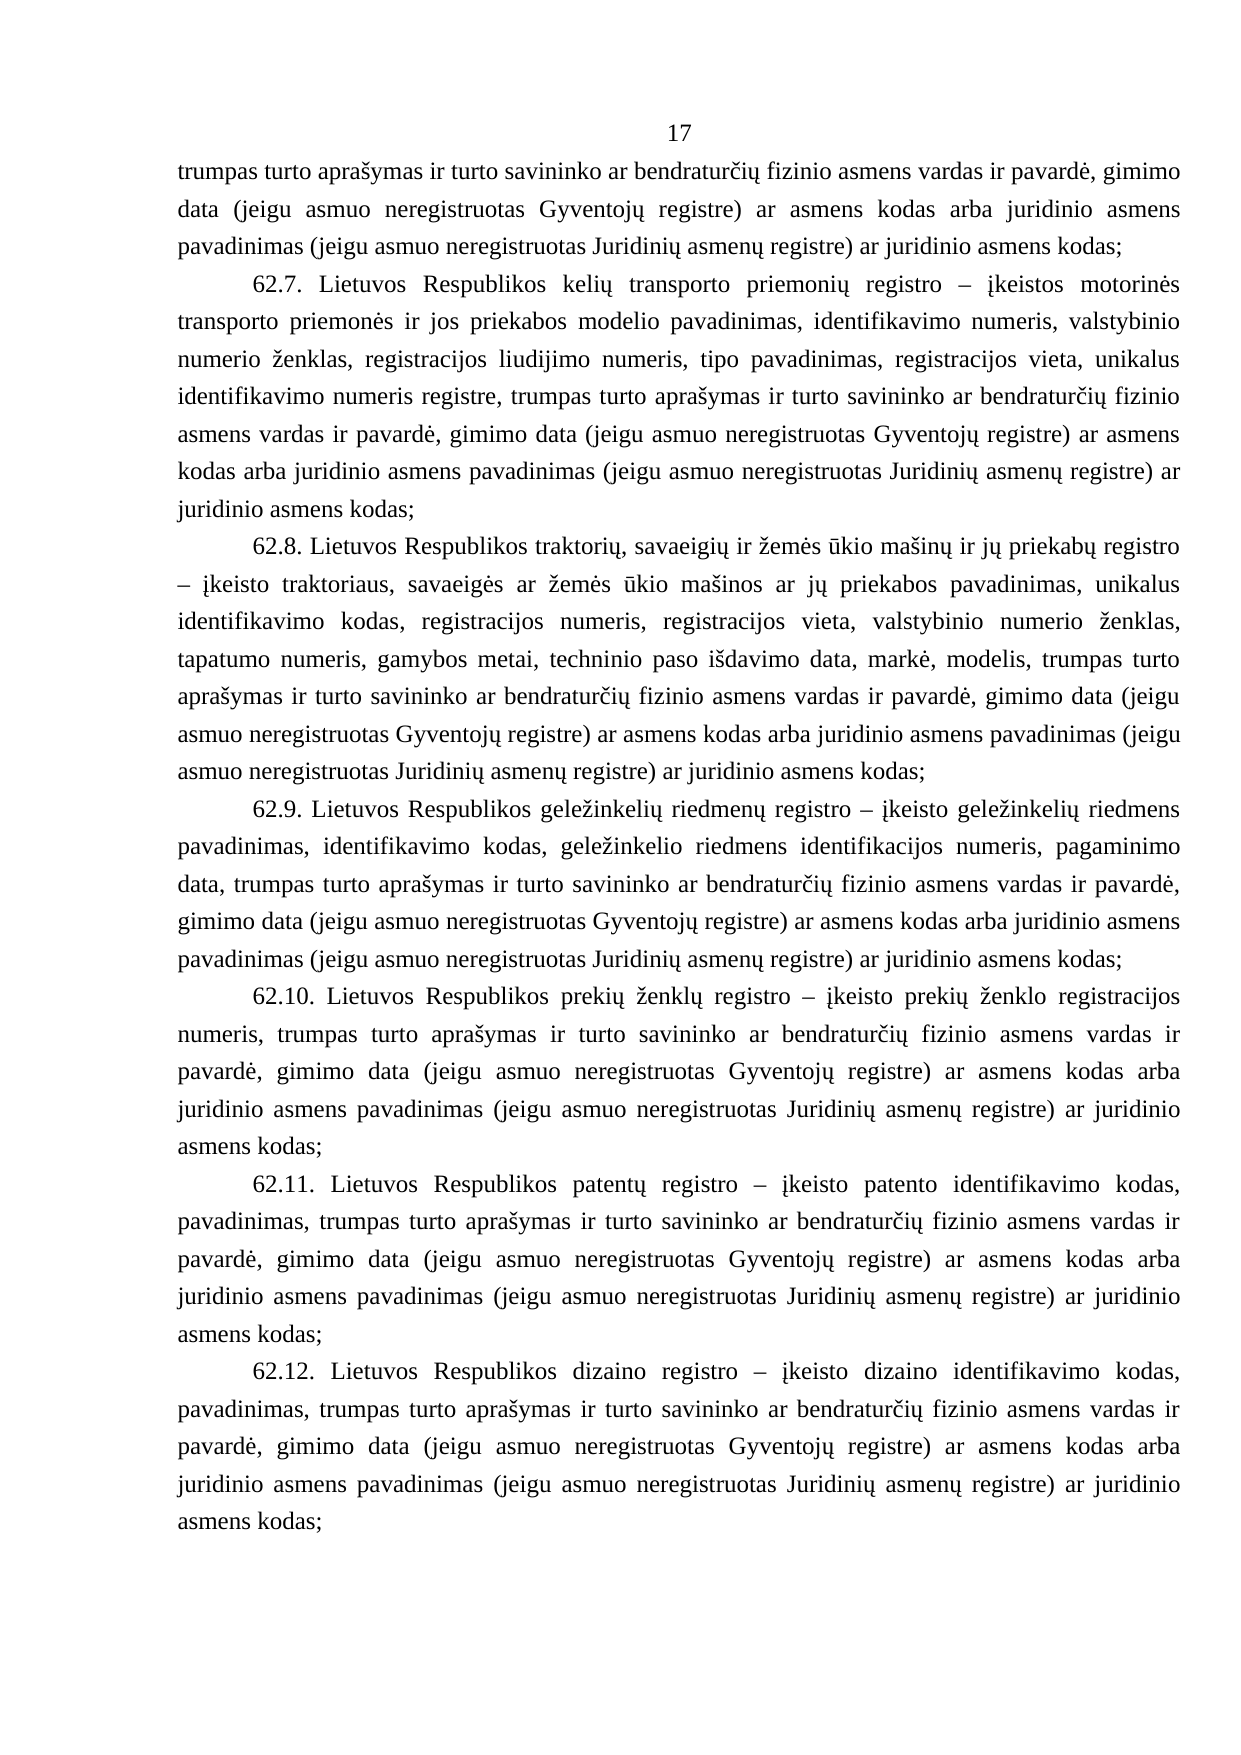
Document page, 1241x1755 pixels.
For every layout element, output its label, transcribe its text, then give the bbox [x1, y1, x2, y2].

text 62.10. Lietuvos Respublikos prekių ženklų registro – įkeisto prekių ženklo registracijos numeris, trumpas turto aprašymas ir turto savininko ar bendraturčių fizinio asmens vardas ir pavardė, gimimo data (jeigu asmuo neregistruotas Gyventojų registre) ar asmens kodas arba juridinio asmens pavadinimas (jeigu asmuo neregistruotas Juridinių asmenų registre) ar juridinio asmens kodas; [177, 973, 1181, 1160]
text 62.9. Lietuvos Respublikos geležinkelių riedmenų registro – įkeisto geležinkelių riedmens pavadinimas, identifikavimo kodas, geležinkelio riedmens identifikacijos numeris, pagaminimo data, trumpas turto aprašymas ir turto savininko ar bendraturčių fizinio asmens vardas ir pavardė, gimimo data (jeigu asmuo neregistruotas Gyventojų registre) ar asmens kodas arba juridinio asmens pavadinimas (jeigu asmuo neregistruotas Juridinių asmenų registre) ar juridinio asmens kodas; [177, 785, 1181, 973]
text 62.12. Lietuvos Respublikos dizaino registro – įkeisto dizaino identifikavimo kodas, pavadinimas, trumpas turto aprašymas ir turto savininko ar bendraturčių fizinio asmens vardas ir pavardė, gimimo data (jeigu asmuo neregistruotas Gyventojų registre) ar asmens kodas arba juridinio asmens pavadinimas (jeigu asmuo neregistruotas Juridinių asmenų registre) ar juridinio asmens kodas; [177, 1348, 1181, 1535]
text trumpas turto aprašymas ir turto savininko ar bendraturčių fizinio asmens vardas ir pavardė, gimimo data (jeigu asmuo neregistruotas Gyventojų registre) ar asmens kodas arba juridinio asmens pavadinimas (jeigu asmuo neregistruotas Juridinių asmenų registre) ar juridinio asmens kodas; [177, 148, 1181, 260]
text 62.8. Lietuvos Respublikos traktorių, savaeigių ir žemės ūkio mašinų ir jų priekabų registro – įkeisto traktoriaus, savaeigės ar žemės ūkio mašinos ar jų priekabos pavadinimas, unikalus identifikavimo kodas, registracijos numeris, registracijos vieta, valstybinio numerio ženklas, tapatumo numeris, gamybos metai, techninio paso išdavimo data, markė, modelis, trumpas turto aprašymas ir turto savininko ar bendraturčių fizinio asmens vardas ir pavardė, gimimo data (jeigu asmuo neregistruotas Gyventojų registre) ar asmens kodas arba juridinio asmens pavadinimas (jeigu asmuo neregistruotas Juridinių asmenų registre) ar juridinio asmens kodas; [177, 523, 1181, 785]
text 62.7. Lietuvos Respublikos kelių transporto priemonių registro – įkeistos motorinės transporto priemonės ir jos priekabos modelio pavadinimas, identifikavimo numeris, valstybinio numerio ženklas, registracijos liudijimo numeris, tipo pavadinimas, registracijos vieta, unikalus identifikavimo numeris registre, trumpas turto aprašymas ir turto savininko ar bendraturčių fizinio asmens vardas ir pavardė, gimimo data (jeigu asmuo neregistruotas Gyventojų registre) ar asmens kodas arba juridinio asmens pavadinimas (jeigu asmuo neregistruotas Juridinių asmenų registre) ar juridinio asmens kodas; [177, 260, 1181, 523]
text 62.11. Lietuvos Respublikos patentų registro – įkeisto patento identifikavimo kodas, pavadinimas, trumpas turto aprašymas ir turto savininko ar bendraturčių fizinio asmens vardas ir pavardė, gimimo data (jeigu asmuo neregistruotas Gyventojų registre) ar asmens kodas arba juridinio asmens pavadinimas (jeigu asmuo neregistruotas Juridinių asmenų registre) ar juridinio asmens kodas; [177, 1160, 1181, 1348]
